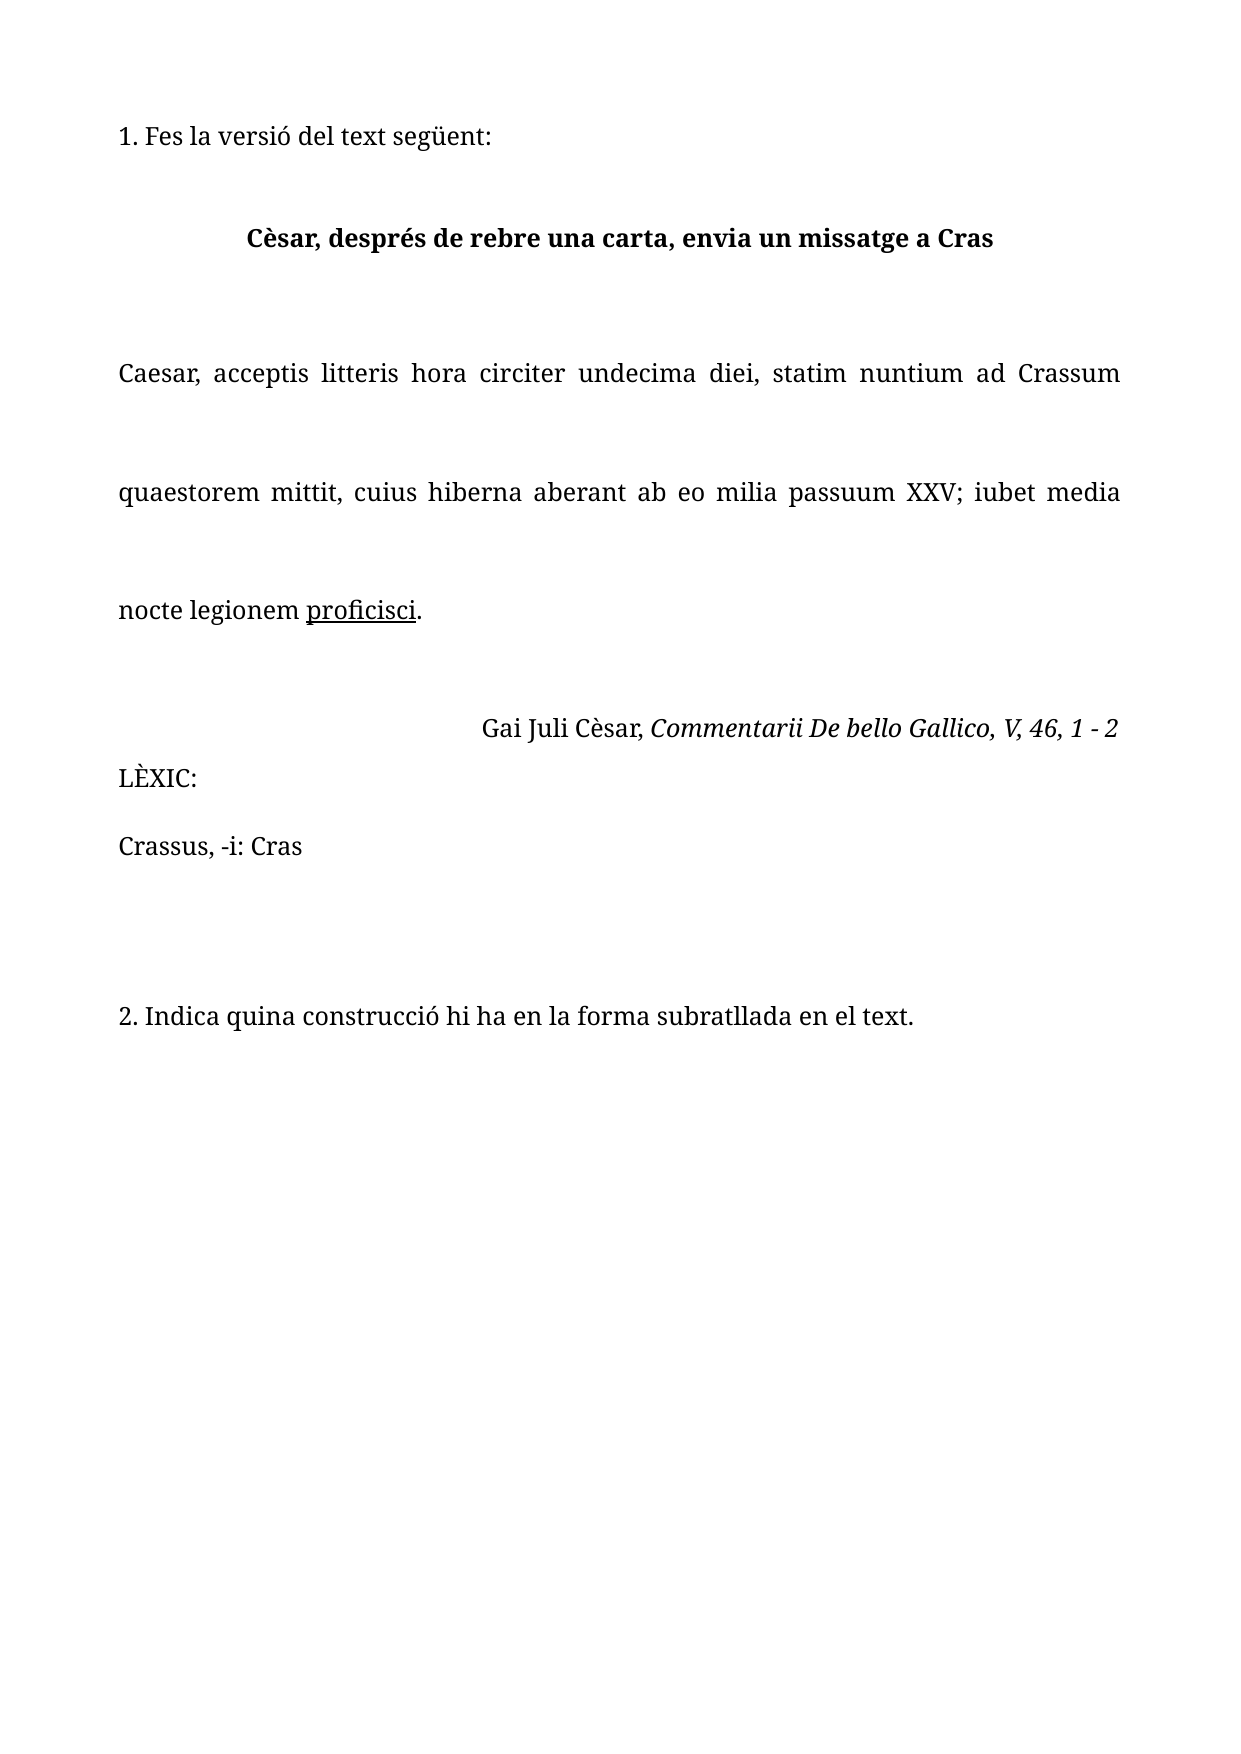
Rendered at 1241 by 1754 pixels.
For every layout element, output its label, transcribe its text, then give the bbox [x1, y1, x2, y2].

text Cèsar, després de rebre una carta, envia un missatge a Cras [118, 220, 1122, 254]
text LÈXIC: [118, 761, 1122, 795]
text 2. Indica quina construcció hi ha en la forma subratllada en el text. [118, 931, 1122, 1049]
text Caesar, acceptis litteris hora circiter undecima diei, statim nuntium ad Crassum quaestorem mittit, cuius hiberna aberant ab eo milia passuum XXV; iubet media nocte legionem proficisci. [118, 288, 1122, 643]
text 1. Fes la versió del text següent: [118, 118, 1122, 152]
text Gai Juli Cèsar, Commentarii De bello Gallico, V, 46, 1 - 2 [118, 643, 1122, 761]
text Crassus, -i: Cras [118, 829, 1122, 863]
